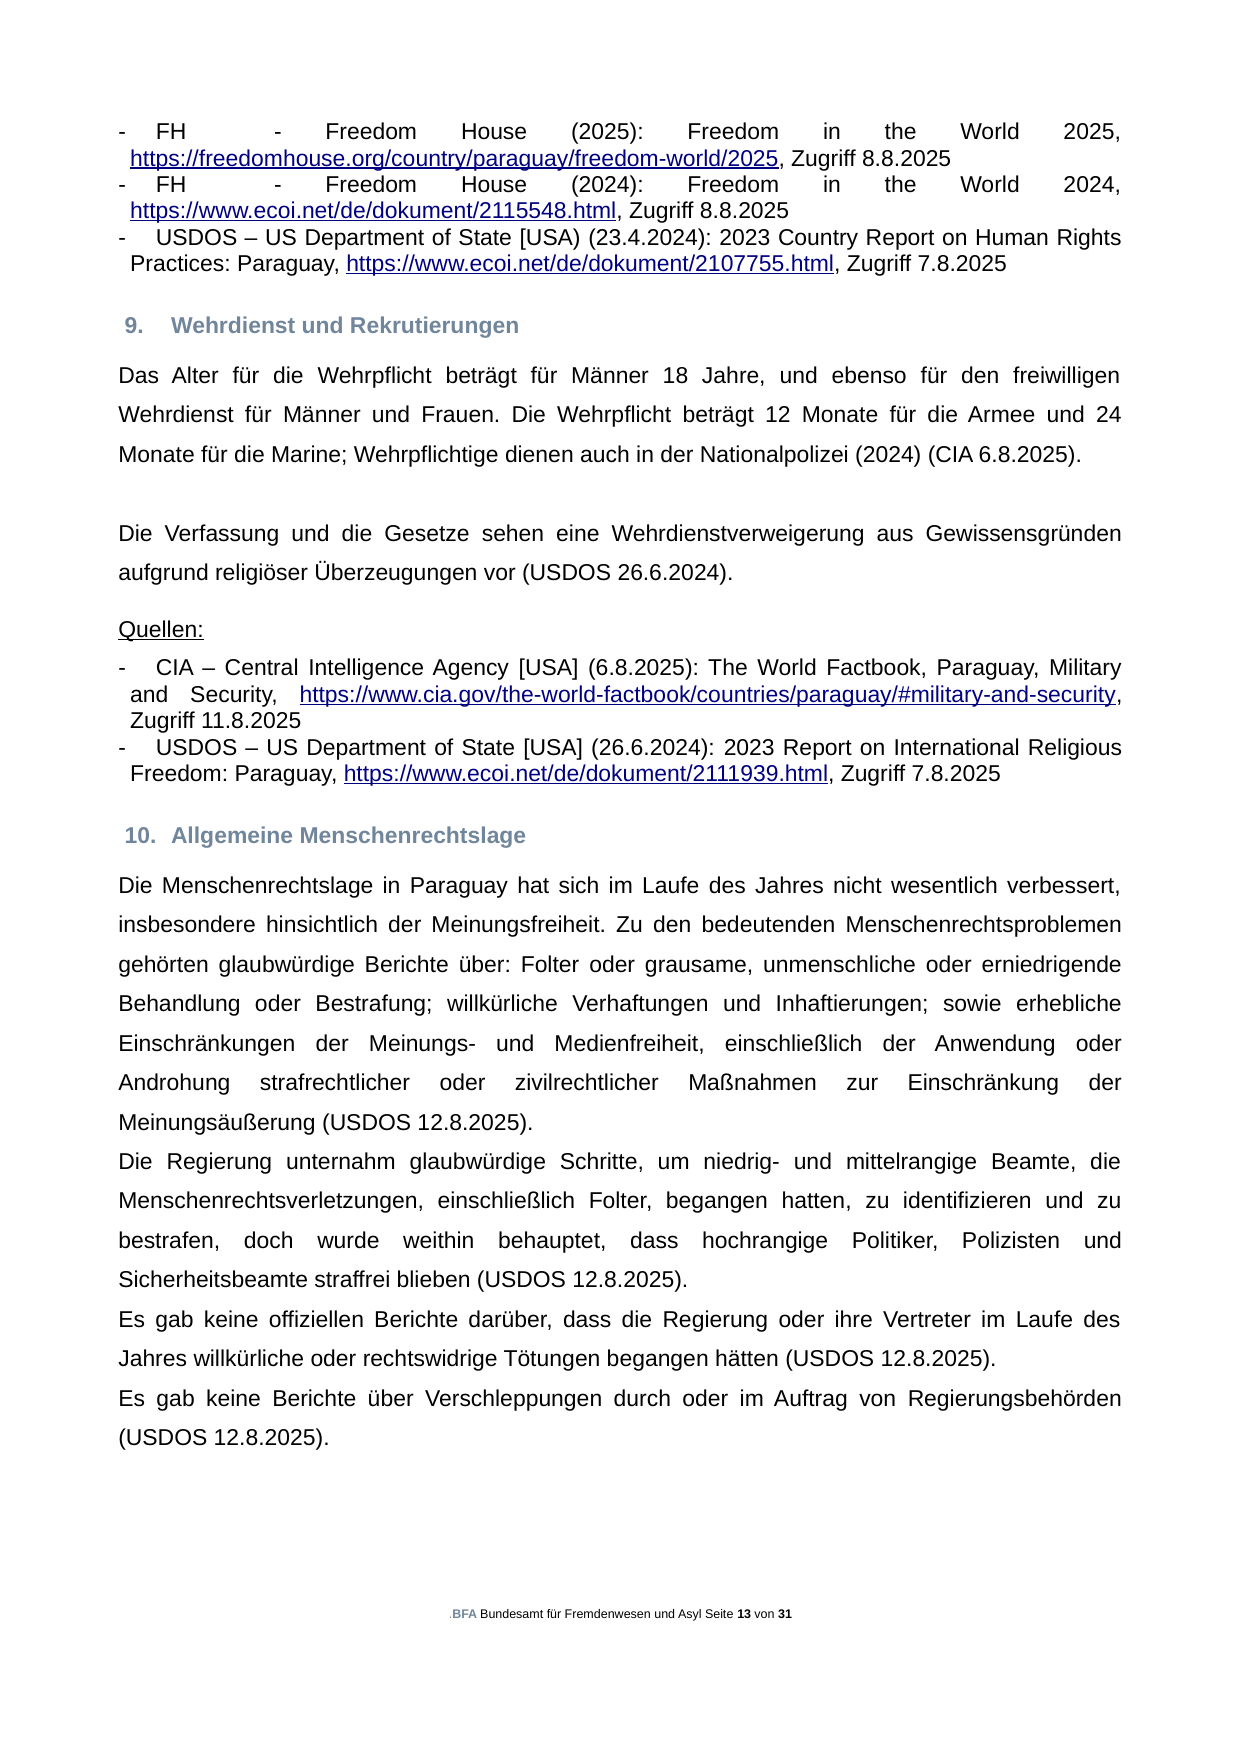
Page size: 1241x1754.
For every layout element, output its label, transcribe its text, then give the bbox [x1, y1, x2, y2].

text Die Verfassung und die Gesetze sehen eine Wehrdienstverweigerung aus Gewissensgründen aufgrund religiöser Überzeugungen vor (USDOS 26.6.2024). [118, 519, 1122, 585]
list USDOS – US Department of State [USA] (26.6.2024): 2023 Report on International Religious Freedom: Paraguay, https://www.ecoi.net/de/dokument/2111939.html, Zugriff 7.8.2025 [118, 733, 1122, 786]
text Quellen: [118, 616, 1122, 643]
subtitle Wehrdienst und Rekrutierungen [118, 312, 1112, 338]
list FH - Freedom House (2024): Freedom in the World 2024, https://www.ecoi.net/de/dokument/2115548.html, Zugriff 8.8.2025 [118, 171, 1122, 223]
text Die Menschenrechtslage in Paraguay hat sich im Laufe des Jahres nicht wesentlich verbessert, insbesondere hinsichtlich der Meinungsfreiheit. Zu den bedeutenden Menschenrechtsproblemen gehörten glaubwürdige Berichte über: Folter oder grausame, unmenschliche oder erniedrigende Behandlung oder Bestrafung; willkürliche Verhaftungen und Inhaftierungen; sowie erhebliche Einschränkungen der Meinungs- und Medienfreiheit, einschließlich der Anwendung oder Androhung strafrechtlicher oder zivilrechtlicher Maßnahmen zur Einschränkung der Meinungsäußerung (USDOS 12.8.2025). [118, 872, 1122, 1135]
text Die Regierung unternahm glaubwürdige Schritte, um niedrig- und mittelrangige Beamte, die Menschenrechtsverletzungen, einschließlich Folter, begangen hatten, zu identifizieren und zu bestrafen, doch wurde weithin behauptet, dass hochrangige Politiker, Polizisten und Sicherheitsbeamte straffrei blieben (USDOS 12.8.2025). [118, 1148, 1122, 1293]
list CIA – Central Intelligence Agency [USA] (6.8.2025): The World Factbook, Paraguay, Military and Security, https://www.cia.gov/the-world-factbook/countries/paraguay/#military-and-security, Zugriff 11.8.2025 [118, 654, 1122, 733]
text Das Alter für die Wehrpflicht beträgt für Männer 18 Jahre, und ebenso für den freiwilligen Wehrdienst für Männer und Frauen. Die Wehrpflicht beträgt 12 Monate für die Armee und 24 Monate für die Marine; Wehrpflichtige dienen auch in der Nationalpolizei (2024) (CIA 6.8.2025). [118, 362, 1122, 467]
text Es gab keine offiziellen Berichte darüber, dass die Regierung oder ihre Vertreter im Laufe des Jahres willkürliche oder rechtswidrige Tötungen begangen hätten (USDOS 12.8.2025). [118, 1306, 1122, 1372]
subtitle Allgemeine Menschenrechtslage [118, 822, 1112, 848]
list USDOS – US Department of State [USA) (23.4.2024): 2023 Country Report on Human Rights Practices: Paraguay, https://www.ecoi.net/de/dokument/2107755.html, Zugriff 7.8.2025 [118, 223, 1122, 276]
text Es gab keine Berichte über Verschleppungen durch oder im Auftrag von Regierungsbehörden (USDOS 12.8.2025). [118, 1385, 1122, 1451]
list FH - Freedom House (2025): Freedom in the World 2025, https://freedomhouse.org/country/paraguay/freedom-world/2025, Zugriff 8.8.2025 [118, 118, 1122, 171]
